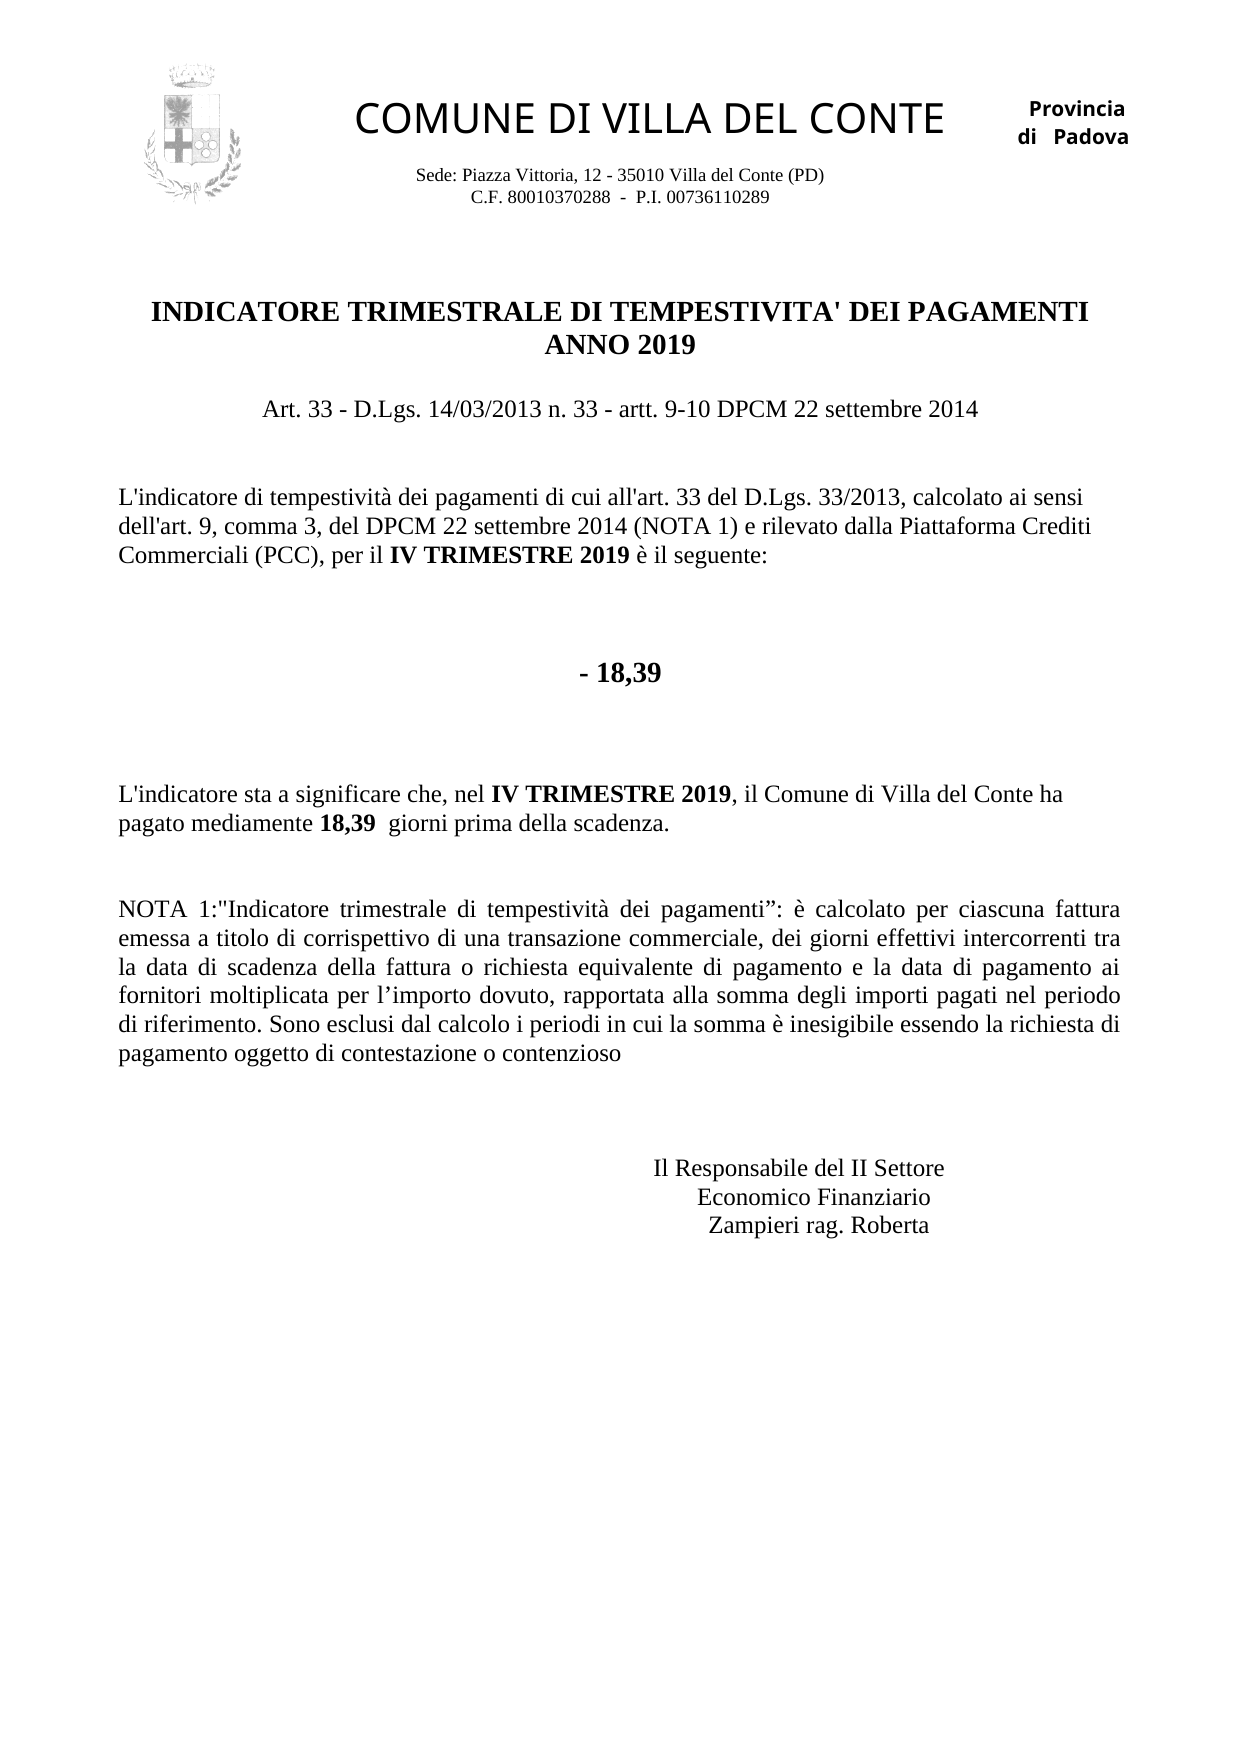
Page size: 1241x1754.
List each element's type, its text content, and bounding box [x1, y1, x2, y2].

subtitle COMUNE DI VILLA DEL CONTE [245, 86, 1152, 199]
subtitle Provincia [1017, 94, 1137, 122]
text NOTA 1:"Indicatore trimestrale di tempestività dei pagamenti”: è calcolato per ciascuna fattura emessa a titolo di corrispettivo di una transazione commerciale, dei giorni effettivi intercorrenti tra la data di scadenza della fattura o richiesta equivalente di pagamento e la data di pagamento ai fornitori moltiplicata per l’importo dovuto, rapportata alla somma degli importi pagati nel periodo di riferimento. Sono esclusi dal calcolo i periodi in cui la somma è inesigibile essendo la richiesta di pagamento oggetto di contestazione o contenzioso [118, 894, 1122, 1067]
text L'indicatore sta a significare che, nel IV TRIMESTRE 2019, il Comune di Villa del Conte ha pagato mediamente 18,39 giorni prima della scadenza. [118, 779, 1122, 837]
text Il Responsabile del II Settore [118, 1153, 1122, 1182]
text di Padova [1017, 122, 1137, 151]
text Zampieri rag. Roberta [118, 1211, 1122, 1239]
text Sede: Piazza Vittoria, 12 - 35010 Villa del Conte (PD) [245, 164, 1002, 186]
text Economico Finanziario [118, 1182, 1122, 1211]
text L'indicatore di tempestività dei pagamenti di cui all'art. 33 del D.Lgs. 33/2013, calcolato ai sensi dell'art. 9, comma 3, del DPCM 22 settembre 2014 (NOTA 1) e rilevato dalla Piattaforma Crediti Commerciali (PCC), per il IV TRIMESTRE 2019 è il seguente: [118, 482, 1122, 568]
text INDICATORE TRIMESTRALE DI TEMPESTIVITA' DEI PAGAMENTI ANNO 2019 [118, 294, 1122, 361]
text C.F. 80010370288 - P.I. 00736110289 [245, 186, 1122, 207]
text Art. 33 - D.Lgs. 14/03/2013 n. 33 - artt. 9-10 DPCM 22 settembre 2014 [118, 394, 1122, 423]
text - 18,39 [118, 655, 1122, 688]
